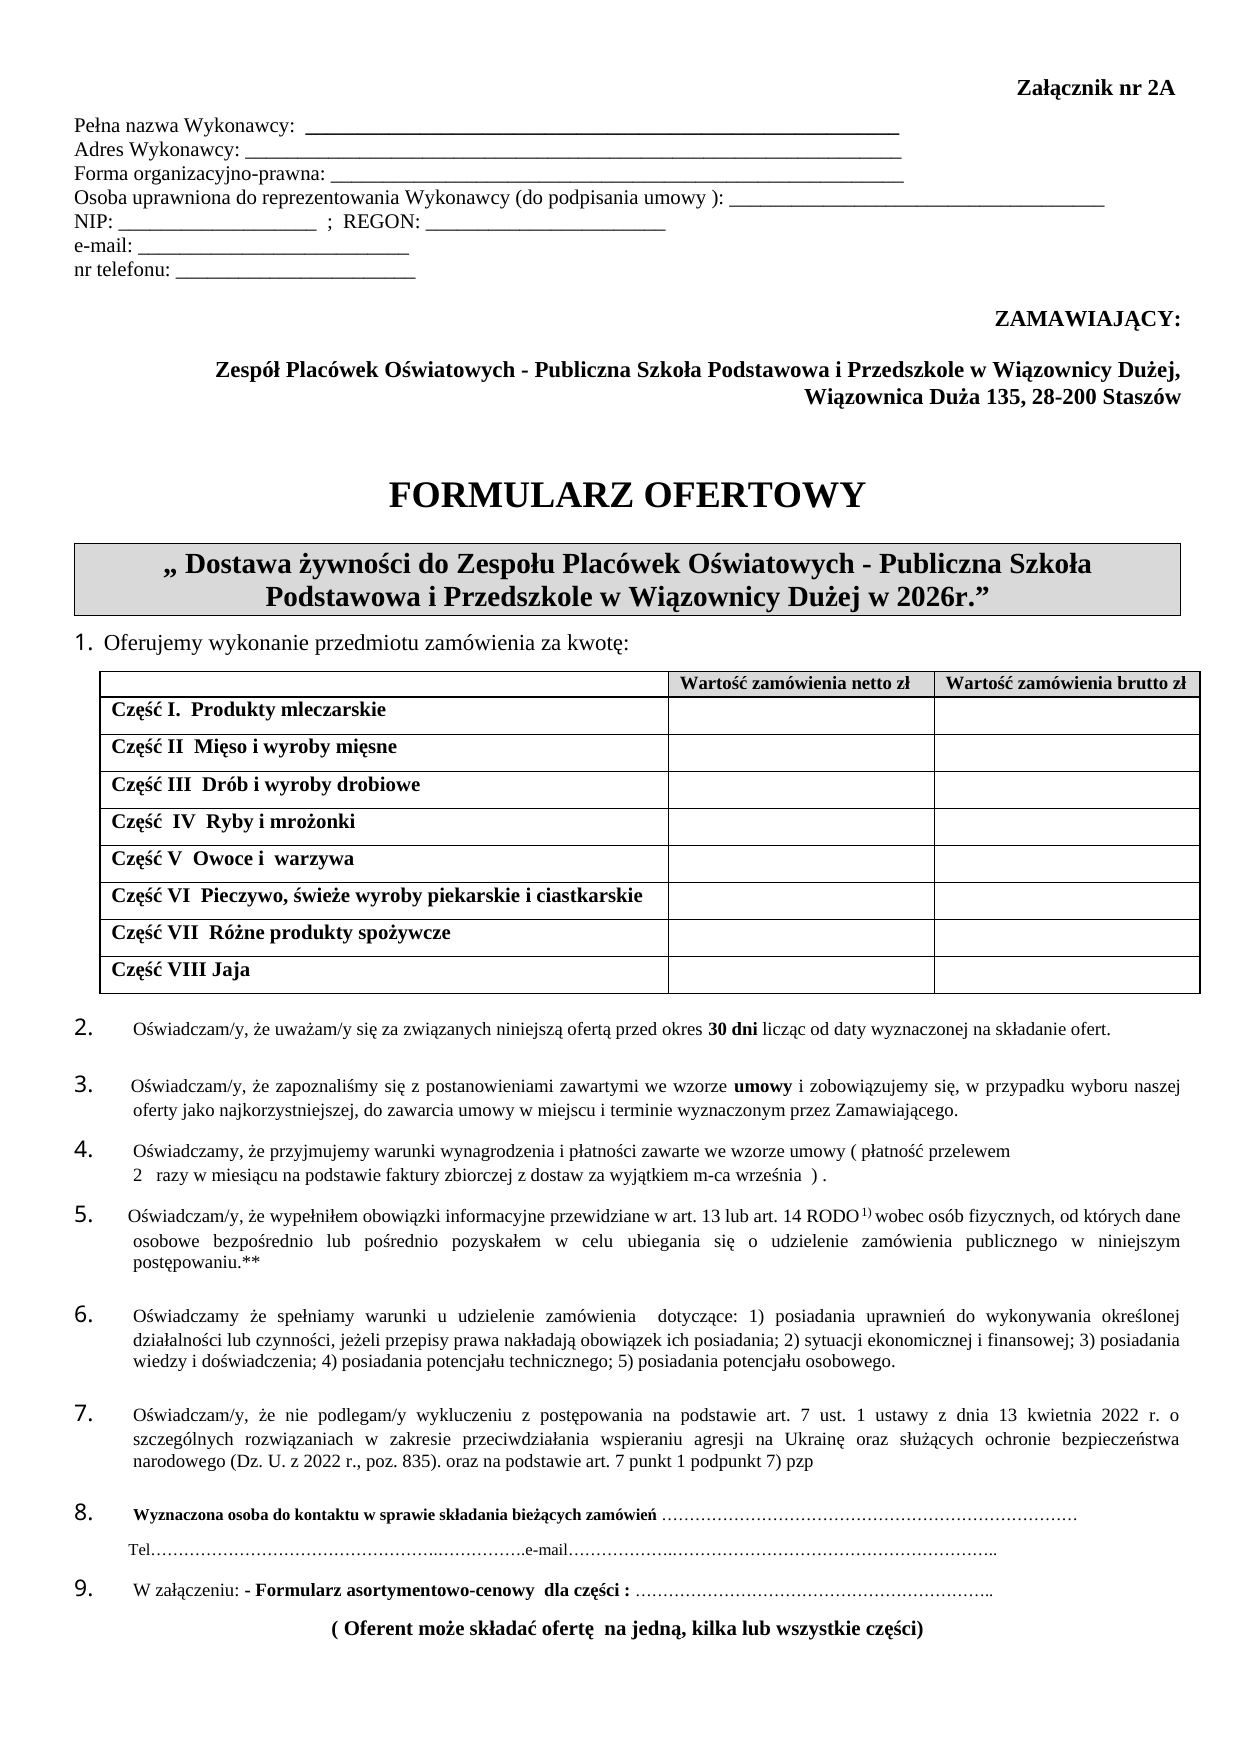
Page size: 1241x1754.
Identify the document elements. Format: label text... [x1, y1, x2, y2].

list W załączeniu: - Formularz asortymentowo-cenowy dla części : ……………………………………………………….. [74, 1572, 1181, 1603]
list Oświadczam/y, że wypełniłem obowiązki informacyjne przewidziane w art. 13 lub art. 14 RODO1) wobec osób fizycznych, od których dane osobowe bezpośrednio lub pośrednio pozyskałem w celu ubiegania się o udzielenie zamówienia publicznego w niniejszym postępowaniu.** [74, 1198, 1181, 1273]
text Załącznik nr 2A [74, 74, 1181, 100]
text Tel…………………………………………….…………….e-mail……………….………………………………………………….. [74, 1540, 1181, 1559]
text Osoba uprawniona do reprezentowania Wykonawcy (do podpisania umowy ): ____________________________________ [74, 185, 1181, 209]
list Oświadczam/y, że zapoznaliśmy się z postanowieniami zawartymi we wzorze umowy i zobowiązujemy się, w przypadku wyboru naszej oferty jako najkorzystniejszej, do zawarcia umowy w miejscu i terminie wyznaczonym przez Zamawiającego. [74, 1068, 1181, 1120]
table_cell [669, 883, 934, 919]
text Pełna nazwa Wykonawcy: _________________________________________________________ [74, 113, 1181, 137]
table_cell [935, 698, 1199, 733]
list Oferujemy wykonanie przedmiotu zamówienia za kwotę: [74, 626, 1179, 657]
table_cell [669, 772, 934, 808]
table_cell [669, 698, 934, 733]
table_cell Część II Mięso i wyroby mięsne [101, 735, 668, 771]
text NIP: ___________________ ; REGON: _______________________ [74, 209, 1181, 233]
table_cell [935, 846, 1199, 882]
table_cell [935, 957, 1199, 993]
table_cell Część VIII Jaja [101, 957, 668, 993]
table_cell [935, 809, 1199, 845]
table_cell Część III Drób i wyroby drobiowe [101, 772, 668, 808]
table_cell Część V Owoce i warzywa [101, 846, 668, 882]
table_cell [669, 920, 934, 956]
list Oświadczamy, że przyjmujemy warunki wynagrodzenia i płatności zawarte we wzorze umowy ( płatność przelewem 2 razy w miesiącu na podstawie faktury zbiorczej z dostaw za wyjątkiem m-ca września ) . [74, 1133, 1181, 1186]
list Wyznaczona osoba do kontaktu w sprawie składania bieżących zamówień ………………………………………………………………… [74, 1496, 1181, 1528]
text ZAMAWIAJĄCY: [635, 305, 1181, 332]
text ( Oferent może składać ofertę na jedną, kilka lub wszystkie części) [74, 1616, 1181, 1639]
table_cell [935, 920, 1199, 956]
table_cell [935, 883, 1199, 919]
list Oświadczam/y, że uważam/y się za związanych niniejszą ofertą przed okres 30 dni licząc od daty wyznaczonej na składanie ofert. [74, 1011, 1181, 1043]
table_cell [669, 846, 934, 882]
text e-mail: __________________________ [74, 233, 1181, 257]
table_header Wartość zamówienia brutto zł [935, 672, 1199, 696]
table_header [101, 672, 668, 696]
table_cell Część I. Produkty mleczarskie [101, 698, 668, 733]
list Oświadczamy że spełniamy warunki u udzielenie zamówienia dotyczące: 1) posiadania uprawnień do wykonywania określonej działalności lub czynności, jeżeli przepisy prawa nakładają obowiązek ich posiadania; 2) sytuacji ekonomicznej i finansowej; 3) posiadania wiedzy i doświadczenia; 4) posiadania potencjału technicznego; 5) posiadania potencjału osobowego. [74, 1298, 1181, 1372]
table_cell [669, 735, 934, 771]
text nr telefonu: _______________________ [74, 257, 1181, 281]
table_cell [669, 809, 934, 845]
table_header Wartość zamówienia netto zł [669, 672, 934, 696]
list Oświadczam/y, że nie podlegam/y wykluczeniu z postępowania na podstawie art. 7 ust. 1 ustawy z dnia 13 kwietnia 2022 r. o szczególnych rozwiązaniach w zakresie przeciwdziałania wspieraniu agresji na Ukrainę oraz służących ochronie bezpieczeństwa narodowego (Dz. U. z 2022 r., poz. 835). oraz na podstawie art. 7 punkt 1 podpunkt 7) pzp [74, 1397, 1181, 1471]
table_cell [669, 957, 934, 993]
subtitle Zespół Placówek Oświatowych - Publiczna Szkoła Podstawowa i Przedszkole w Wiązownicy Dużej, Wiązownica Duża 135, 28-200 Staszów [74, 357, 1181, 448]
table_cell Część VI Pieczywo, świeże wyroby piekarskie i ciastkarskie [101, 883, 668, 919]
table_cell Część IV Ryby i mrożonki [101, 809, 668, 845]
table_cell [935, 735, 1199, 771]
subtitle FORMULARZ OFERTOWY [74, 473, 1181, 516]
text Adres Wykonawcy: _______________________________________________________________ [74, 137, 1181, 161]
text „ Dostawa żywności do Zespołu Placówek Oświatowych - Publiczna Szkoła Podstawowa i Przedszkole w Wiązownicy Dużej w 2026r.” [75, 544, 1180, 615]
text Forma organizacyjno-prawna: _______________________________________________________ [74, 161, 1181, 185]
table_cell Część VII Różne produkty spożywcze [101, 920, 668, 956]
table_cell [935, 772, 1199, 808]
